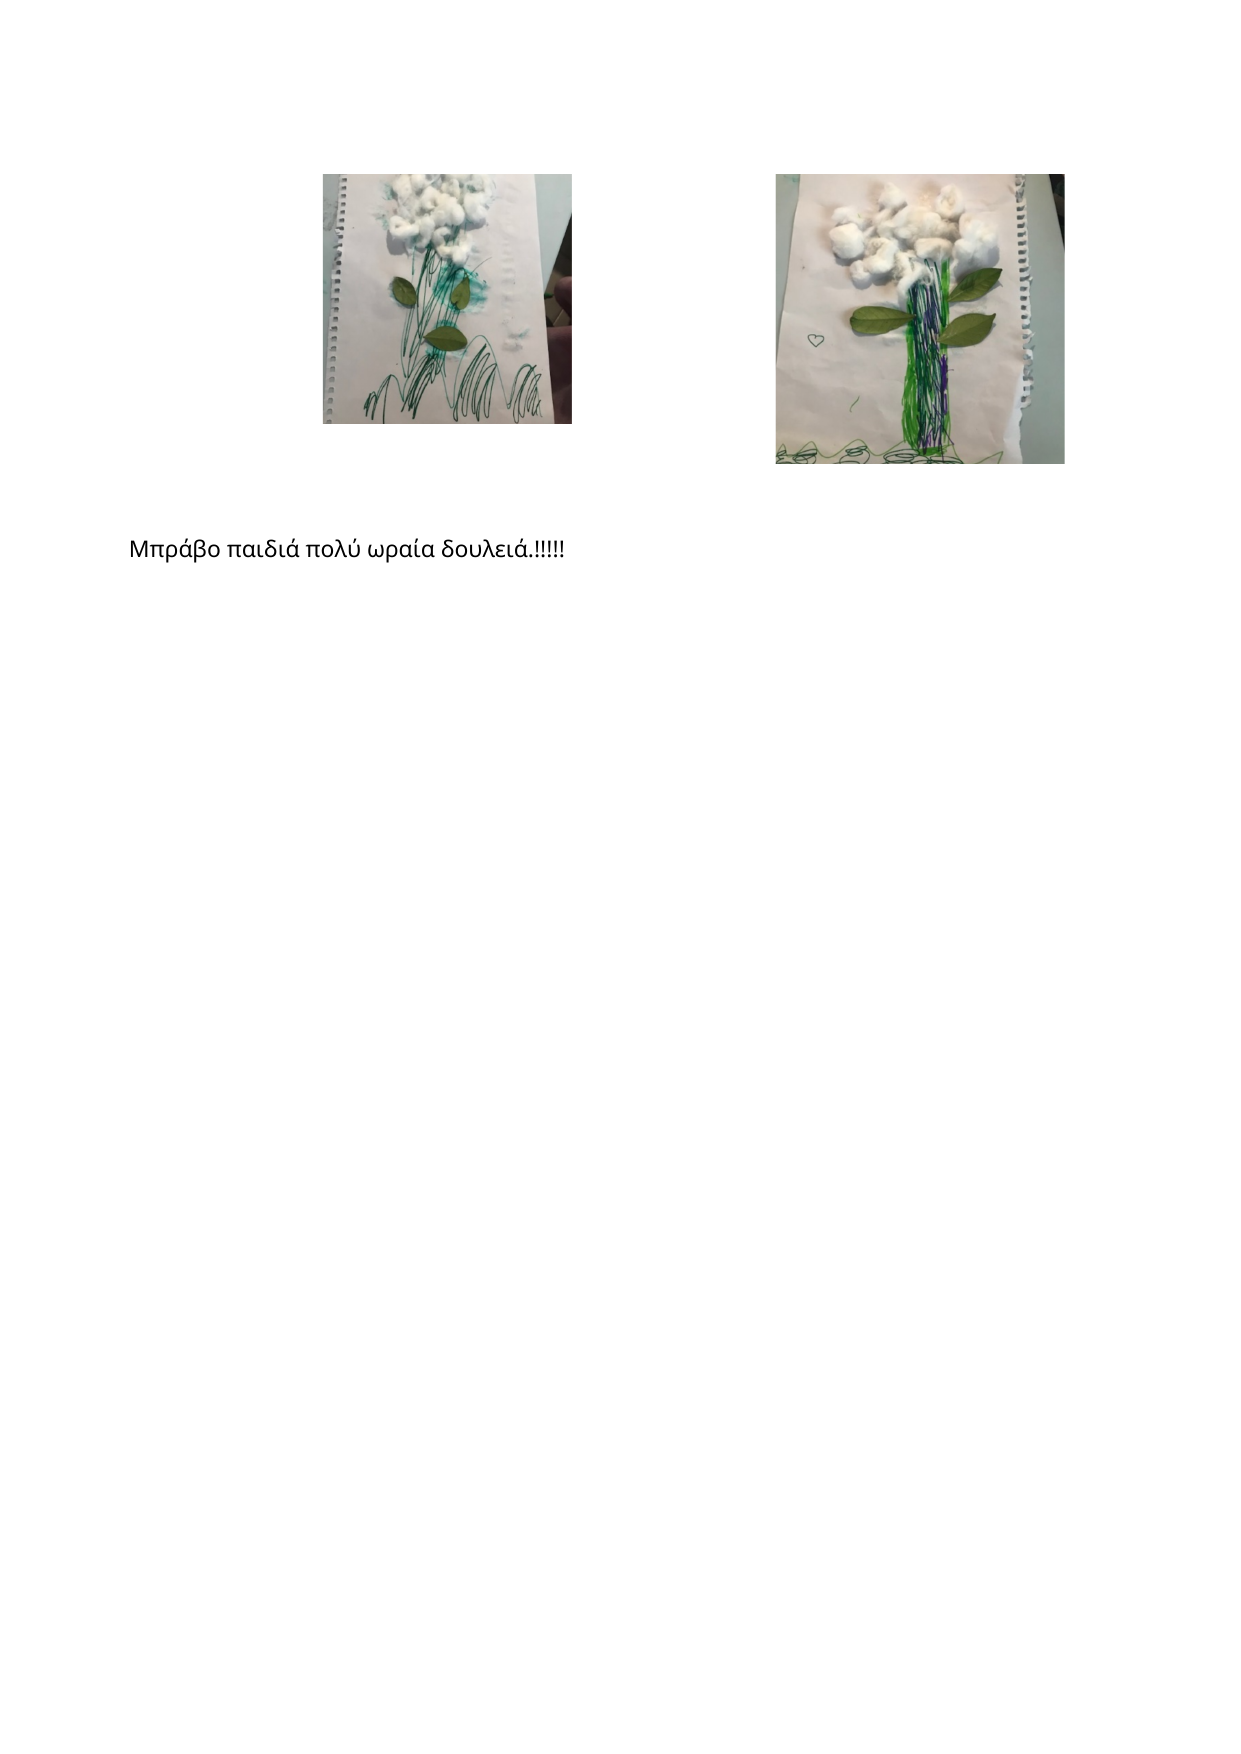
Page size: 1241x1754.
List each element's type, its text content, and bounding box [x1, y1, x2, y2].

text Μπράβο παιδιά πολύ ωραία δουλειά.!!!!! [128, 533, 1103, 564]
